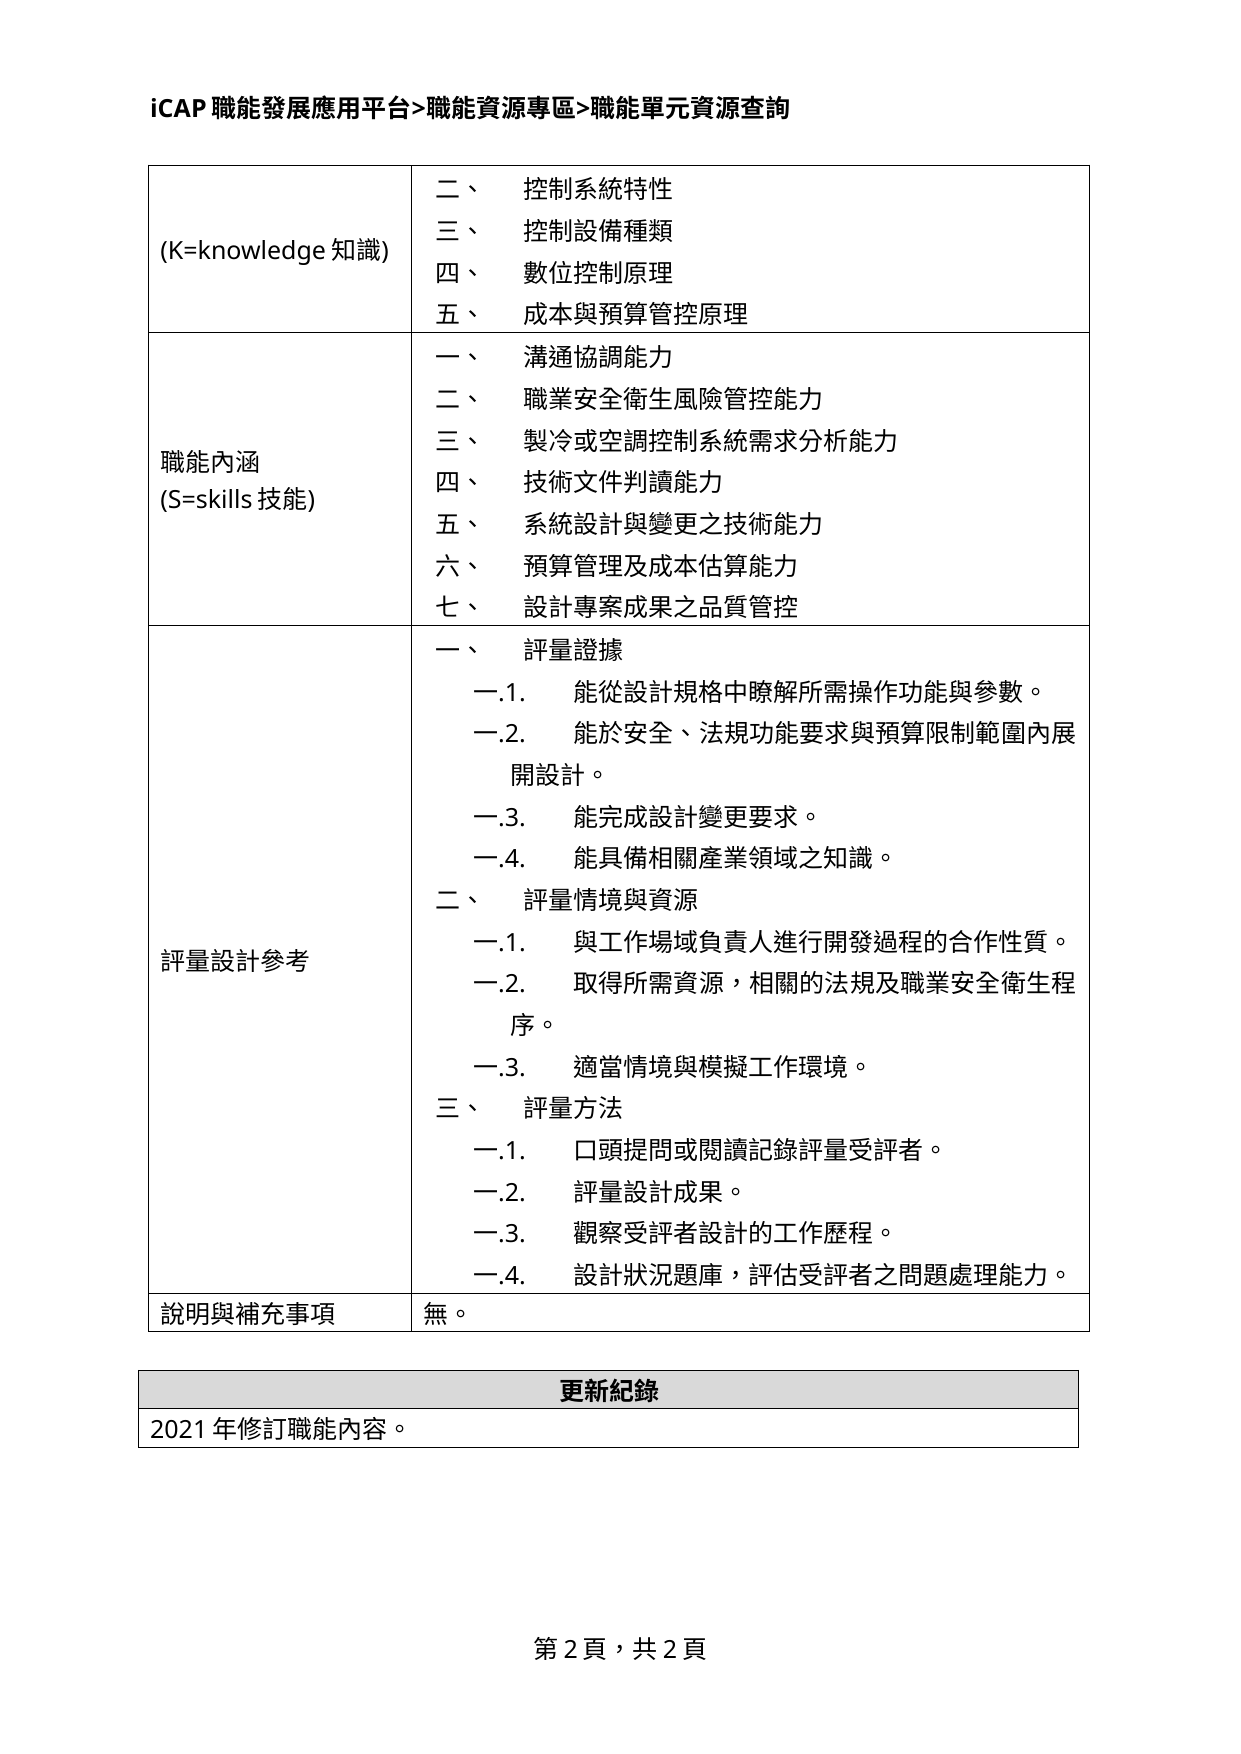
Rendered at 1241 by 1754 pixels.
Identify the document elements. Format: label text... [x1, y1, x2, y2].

table_cell (K=knowledge知識) [149, 166, 411, 332]
table_cell 說明與補充事項 [149, 1294, 411, 1331]
table_cell 評量設計參考 [149, 626, 411, 1293]
table_cell 職業衛生安全相關規範 控制系統特性 控制設備種類 數位控制原理 成本與預算管控原理 [412, 166, 1089, 332]
table_cell 2021年修訂職能內容。 [139, 1409, 1078, 1447]
table_cell 無。 [412, 1294, 1089, 1331]
table_cell 職能內涵 (S=skills技能) [149, 333, 411, 625]
table_cell 評量證據 能從設計規格中瞭解所需操作功能與參數。 能於安全、法規功能要求與預算限制範圍內展開設計。 能完成設計變更要求。 能具備相關產業領域之知識。 評量情境與資源 與工作場域負責人進行開發過程的合作性質。 取得所需資源，相關的法規及職業安全衛生程序。 適當情境與模擬工作環境。 評量方法 口頭提問或閱讀記錄評量受評者。 評量設計成果。 觀察受評者設計的工作歷程。 設計狀況題庫，評估受評者之問題處理能力。 [412, 626, 1089, 1293]
table_cell 溝通協調能力 職業安全衛生風險管控能力 製冷或空調控制系統需求分析能力 技術文件判讀能力 系統設計與變更之技術能力 預算管理及成本估算能力 設計專案成果之品質管控 [412, 333, 1089, 625]
table_header 更新紀錄 [139, 1371, 1078, 1408]
